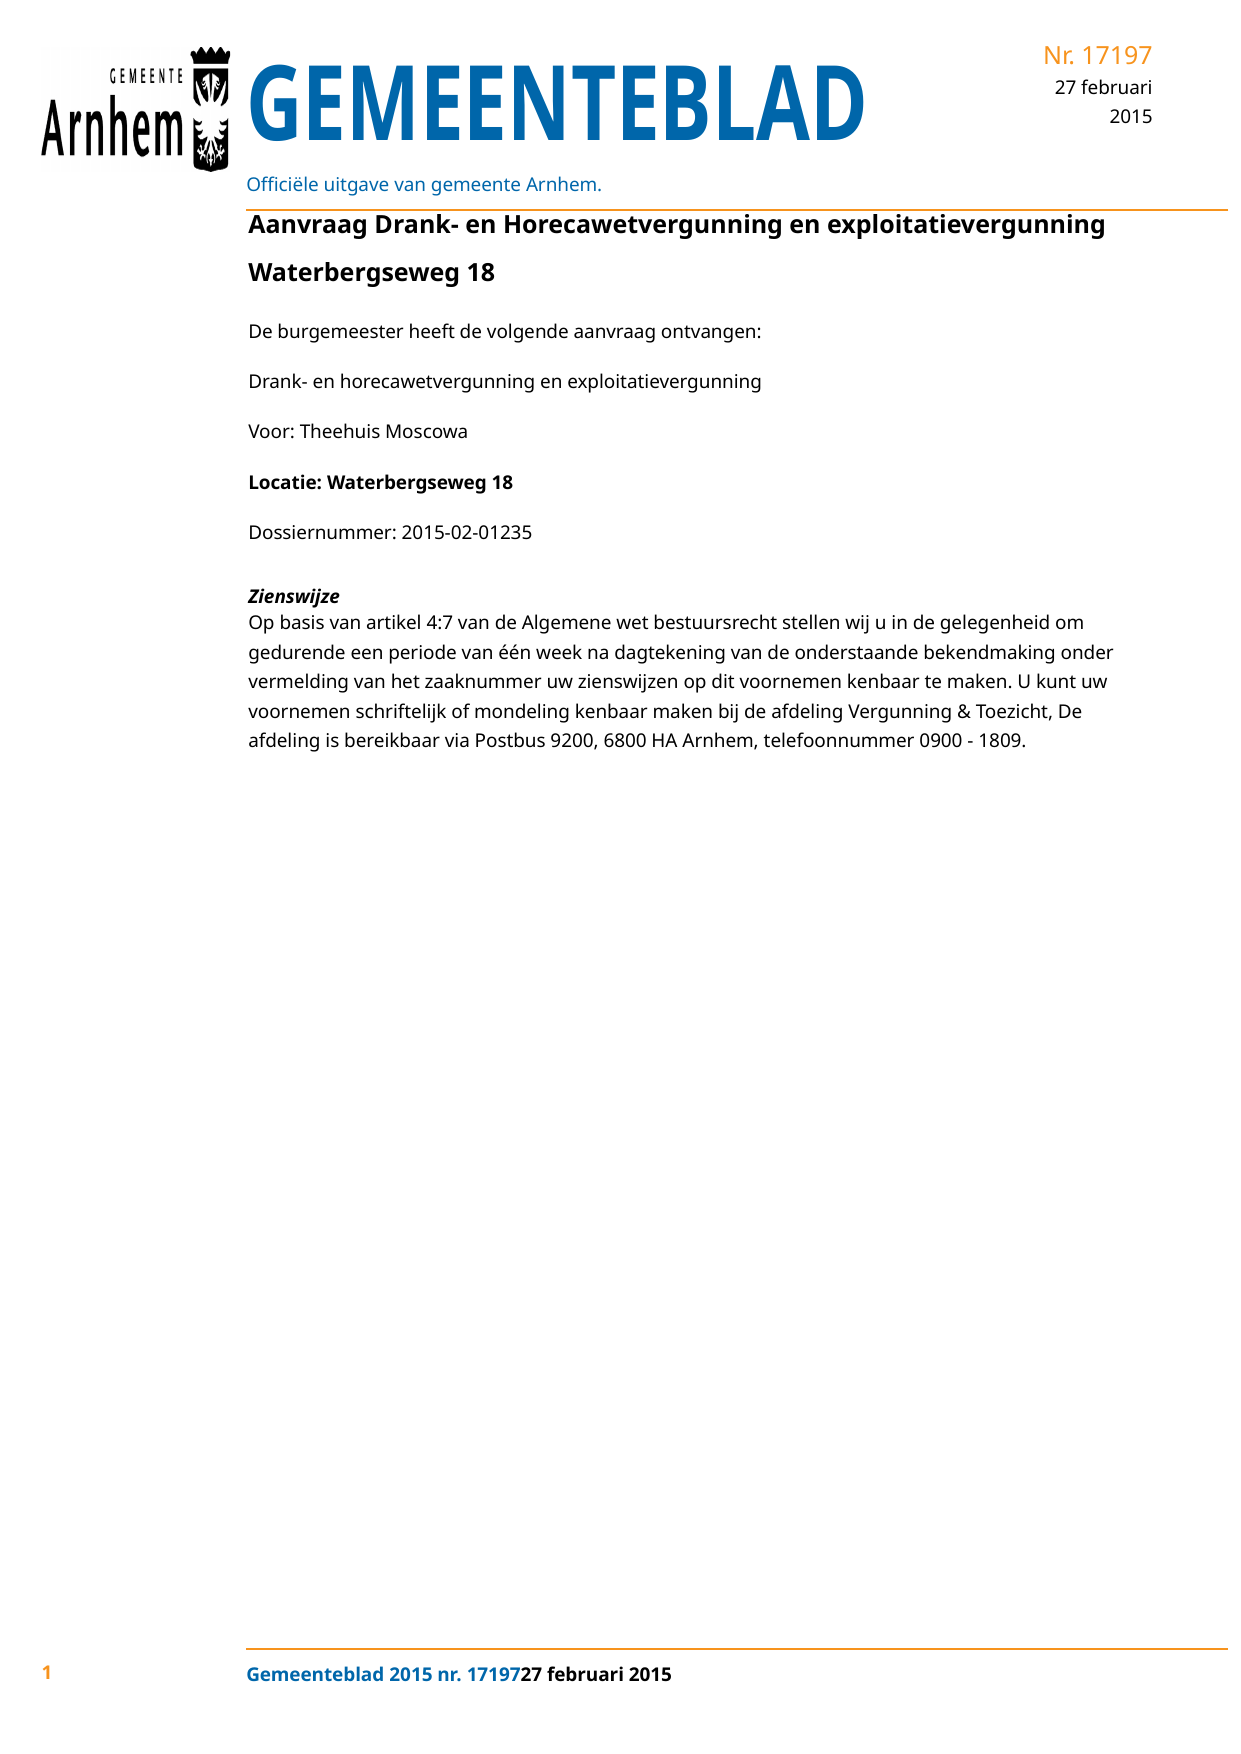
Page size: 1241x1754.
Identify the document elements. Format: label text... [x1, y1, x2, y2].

text Dossiernummer: 2015-02-01235 [248, 519, 1152, 545]
text Zienswijze [248, 583, 1152, 609]
text De burgemeester heeft de volgende aanvraag ontvangen: [248, 318, 1152, 344]
text Locatie: Waterbergseweg 18 [248, 469, 1152, 495]
text Voor: Theehuis Moscowa [248, 419, 1152, 444]
picture [41, 47, 231, 172]
text Drank- en horecawetvergunning en exploitatievergunning [248, 368, 1152, 394]
text Op basis van artikel 4:7 van de Algemene wet bestuursrecht stellen wij u in de gelegenheid om gedurende een periode van één week na dagtekening van de onderstaande bekendmaking onder vermelding van het zaaknummer uw zienswijzen op dit voornemen kenbaar te maken. U kunt uw voornemen schriftelijk of mondeling kenbaar maken bij de afdeling Vergunning & Toezicht, De afdeling is bereikbaar via Postbus 9200, 6800 HA Arnhem, telefoonnummer 0900 - 1809. [248, 609, 1152, 753]
text Aanvraag Drank- en Horecawetvergunning en exploitatievergunning Waterbergseweg 18 [248, 211, 1152, 288]
